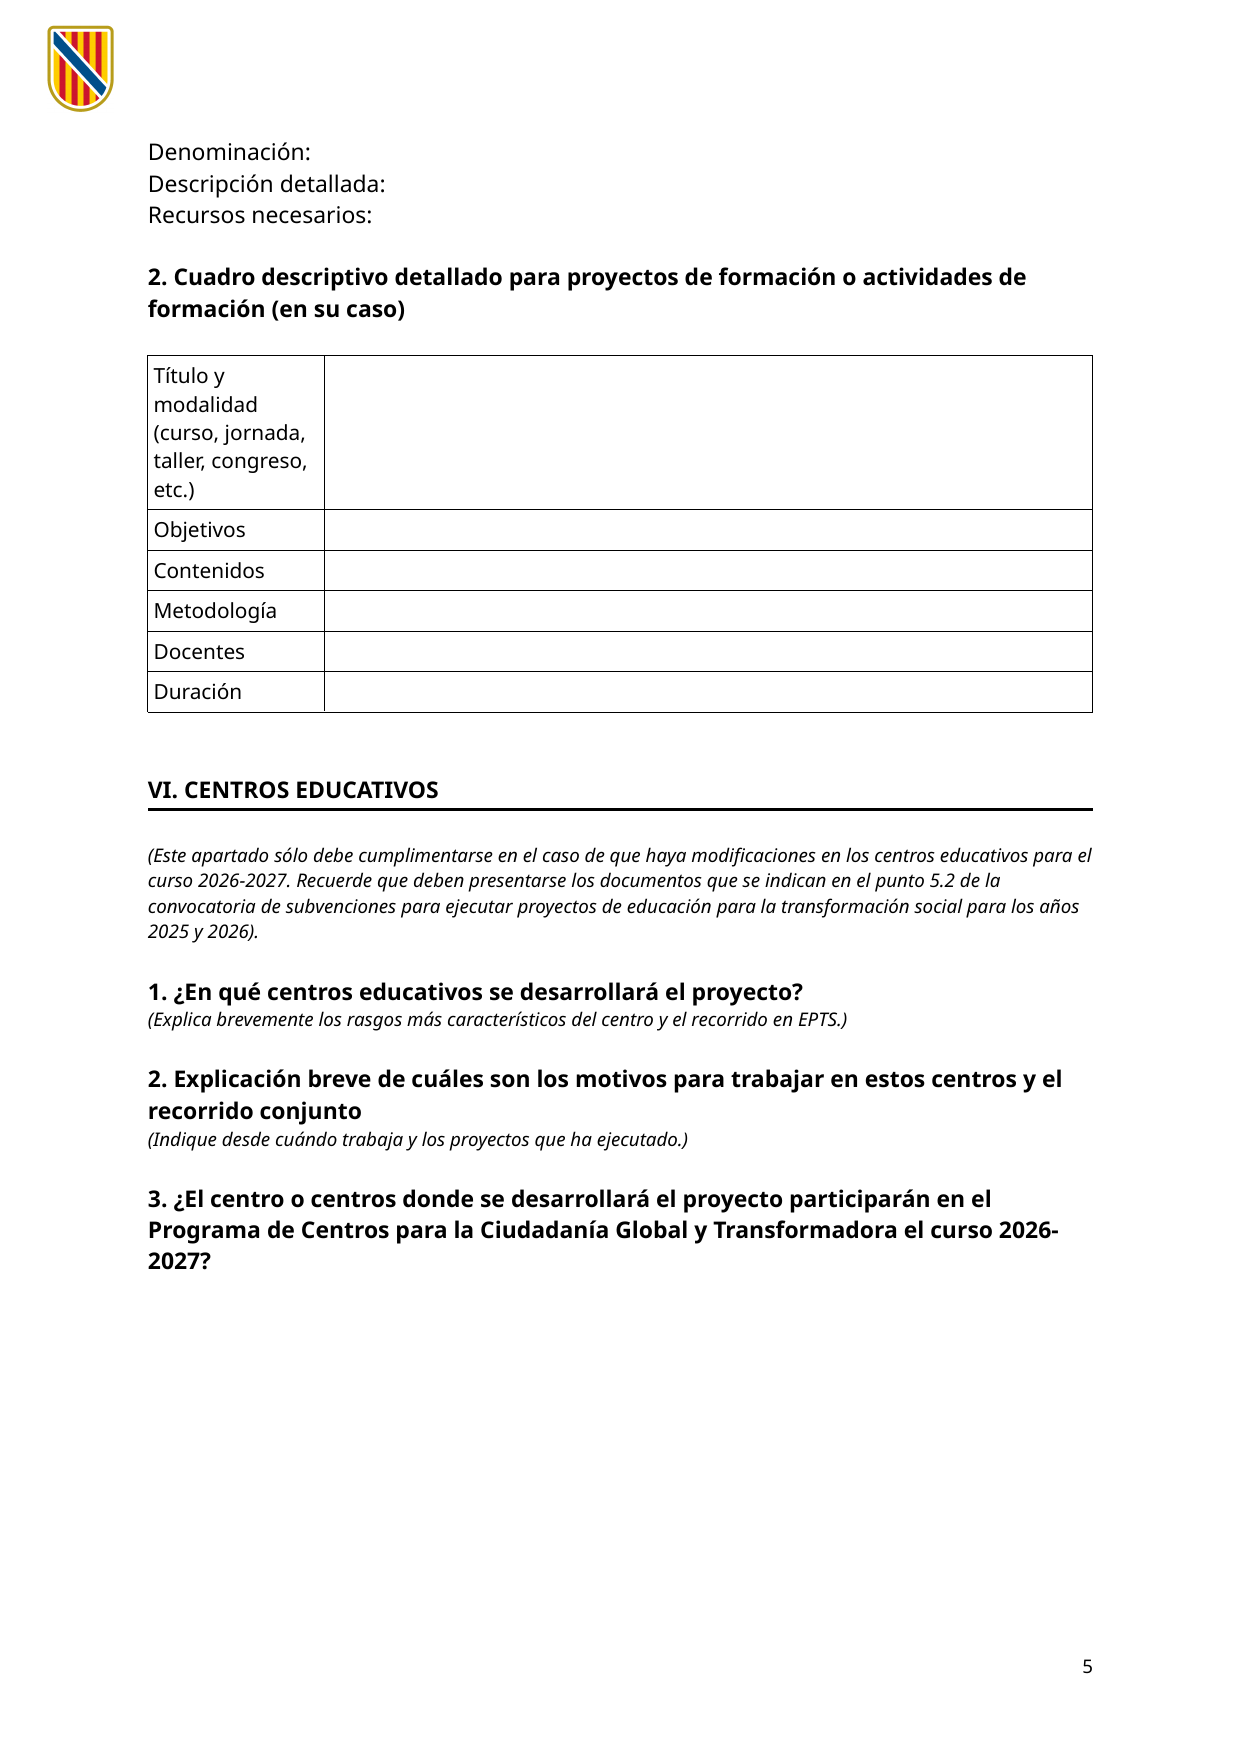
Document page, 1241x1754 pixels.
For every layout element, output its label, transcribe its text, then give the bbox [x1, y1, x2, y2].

table_cell [325, 551, 1092, 590]
text VI. CENTROS EDUCATIVOS [148, 774, 1093, 808]
table_cell [325, 591, 1092, 631]
text Recursos necesarios: [148, 199, 1093, 230]
table_cell Contenidos [148, 551, 324, 590]
text Descripción detallada: [148, 168, 1093, 199]
table_cell Duración [148, 672, 324, 711]
text 1. ¿En qué centros educativos se desarrollará el proyecto? [148, 975, 1093, 1007]
text Denominación: [148, 136, 1093, 168]
table_header [325, 356, 1092, 509]
table_cell [325, 510, 1092, 550]
text 3. ¿El centro o centros donde se desarrollará el proyecto participarán en el Programa de Centros para la Ciudadanía Global y Transformadora el curso 2026-2027? [148, 1183, 1093, 1276]
table_header Título y modalidad (curso, jornada, taller, congreso, etc.) [148, 356, 324, 509]
text (Este apartado sólo debe cumplimentarse en el caso de que haya modificaciones en los centros educativos para el curso 2026-2027. Recuerde que deben presentarse los documentos que se indican en el punto 5.2 de la convocatoria de subvenciones para ejecutar proyectos de educación para la transformación social para los años 2025 y 2026). [148, 842, 1093, 944]
text 2. Explicación breve de cuáles son los motivos para trabajar en estos centros y el recorrido conjunto [148, 1063, 1093, 1126]
text (Explica brevemente los rasgos más característicos del centro y el recorrido en EPTS.) [148, 1007, 1093, 1032]
text 2. Cuadro descriptivo detallado para proyectos de formación o actividades de formación (en su caso) [148, 261, 1093, 324]
table_cell Metodología [148, 591, 324, 631]
table_cell [325, 672, 1092, 711]
table_cell Objetivos [148, 510, 324, 550]
table_cell [325, 632, 1092, 671]
picture [46, 24, 115, 113]
text (Indique desde cuándo trabaja y los proyectos que ha ejecutado.) [148, 1126, 1093, 1151]
table_cell Docentes [148, 632, 324, 671]
